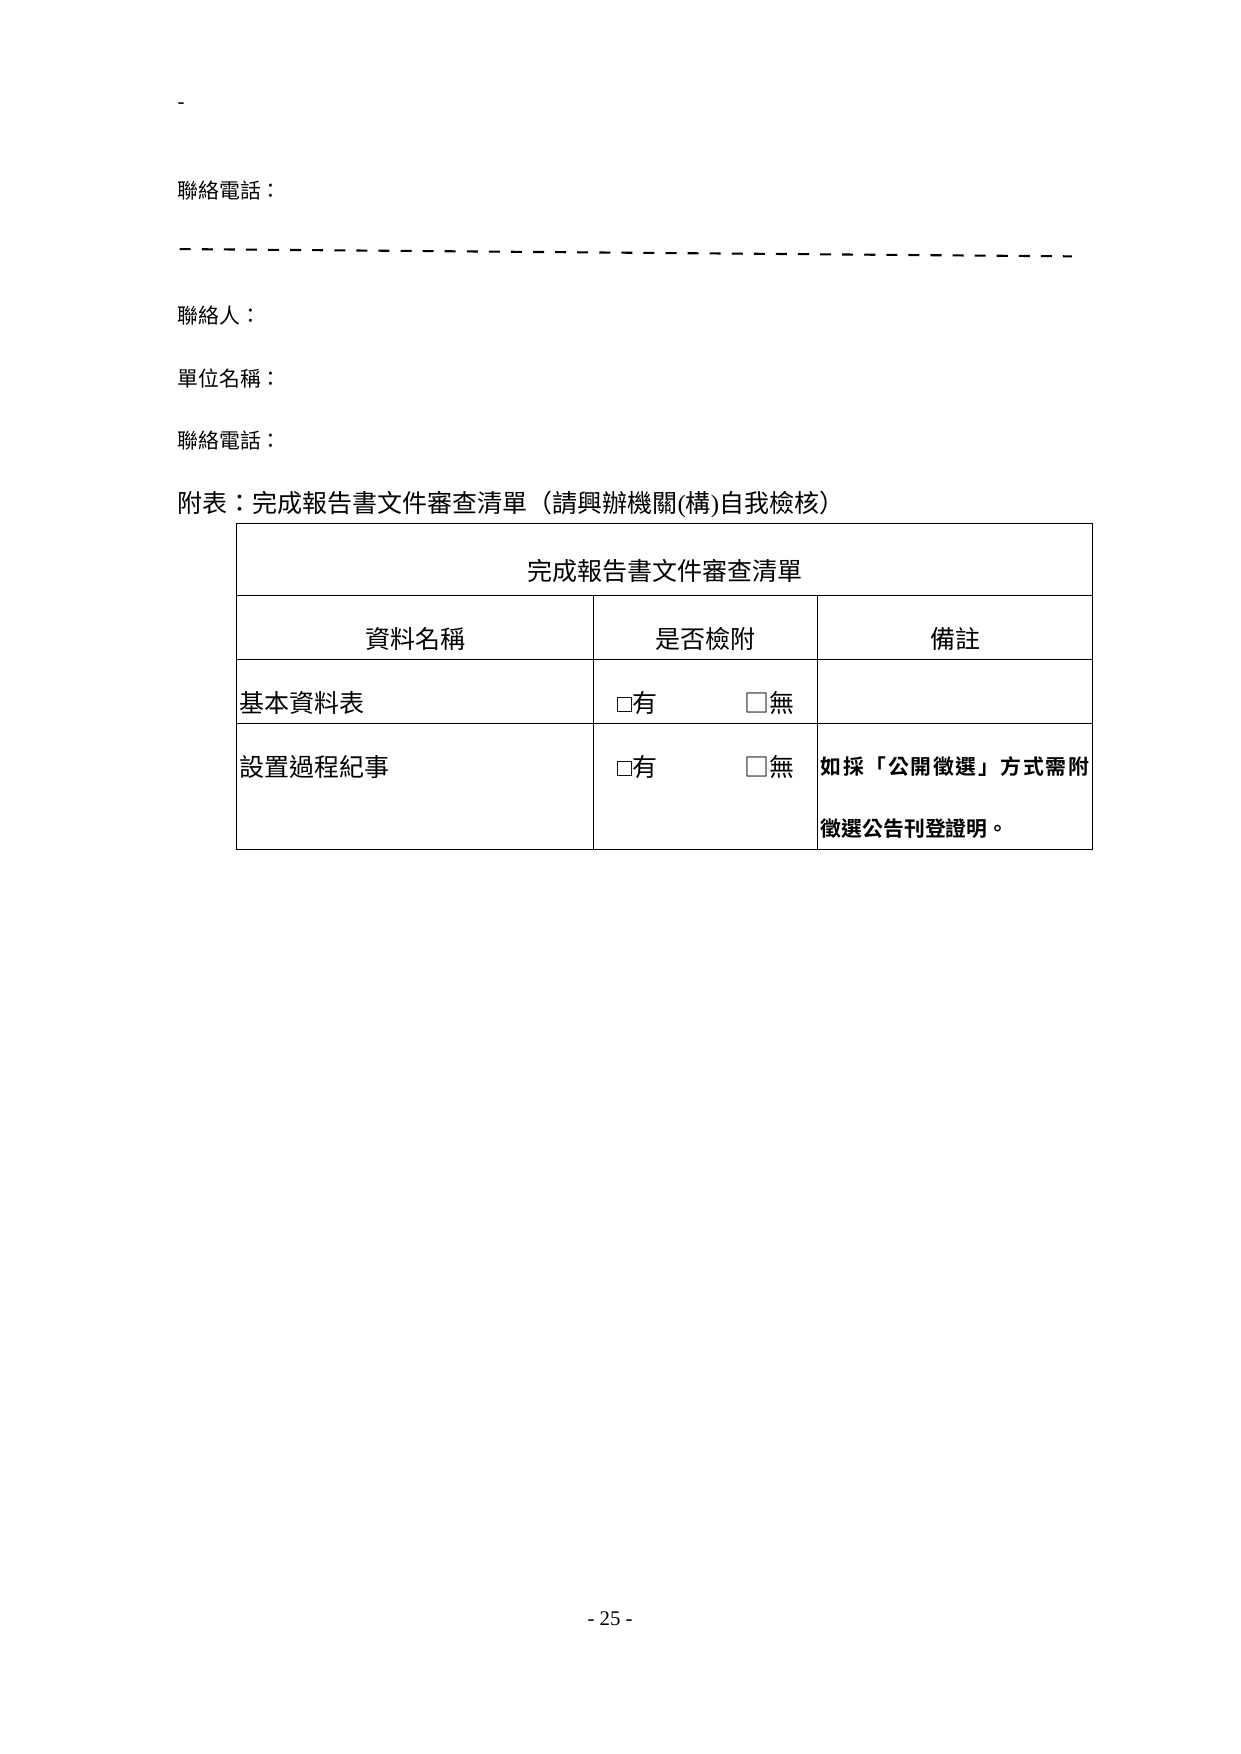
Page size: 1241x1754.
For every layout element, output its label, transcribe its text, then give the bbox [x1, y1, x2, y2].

table_cell 是否檢附 [594, 596, 817, 659]
table_header 完成報告書文件審查清單 [237, 524, 1092, 595]
table_cell 資料名稱 [237, 596, 593, 659]
table_cell □有 □無 [594, 724, 817, 848]
table_cell □有 □無 [594, 660, 817, 722]
table_cell 如採「公開徵選」方式需附徵選公告刊登證明。 [818, 724, 1092, 848]
text 單位名稱： [177, 335, 1093, 398]
text 聯絡電話： [177, 398, 1093, 460]
table_cell 備註 [818, 596, 1092, 659]
table_cell [818, 660, 1092, 722]
text 附表：完成報告書文件審查清單（請興辦機關(構)自我檢核） [177, 460, 1093, 523]
table_cell 基本資料表 [237, 660, 593, 722]
text 聯絡人： [177, 273, 1093, 335]
text 聯絡電話： [177, 148, 1093, 210]
table_cell 設置過程紀事 [237, 724, 593, 848]
